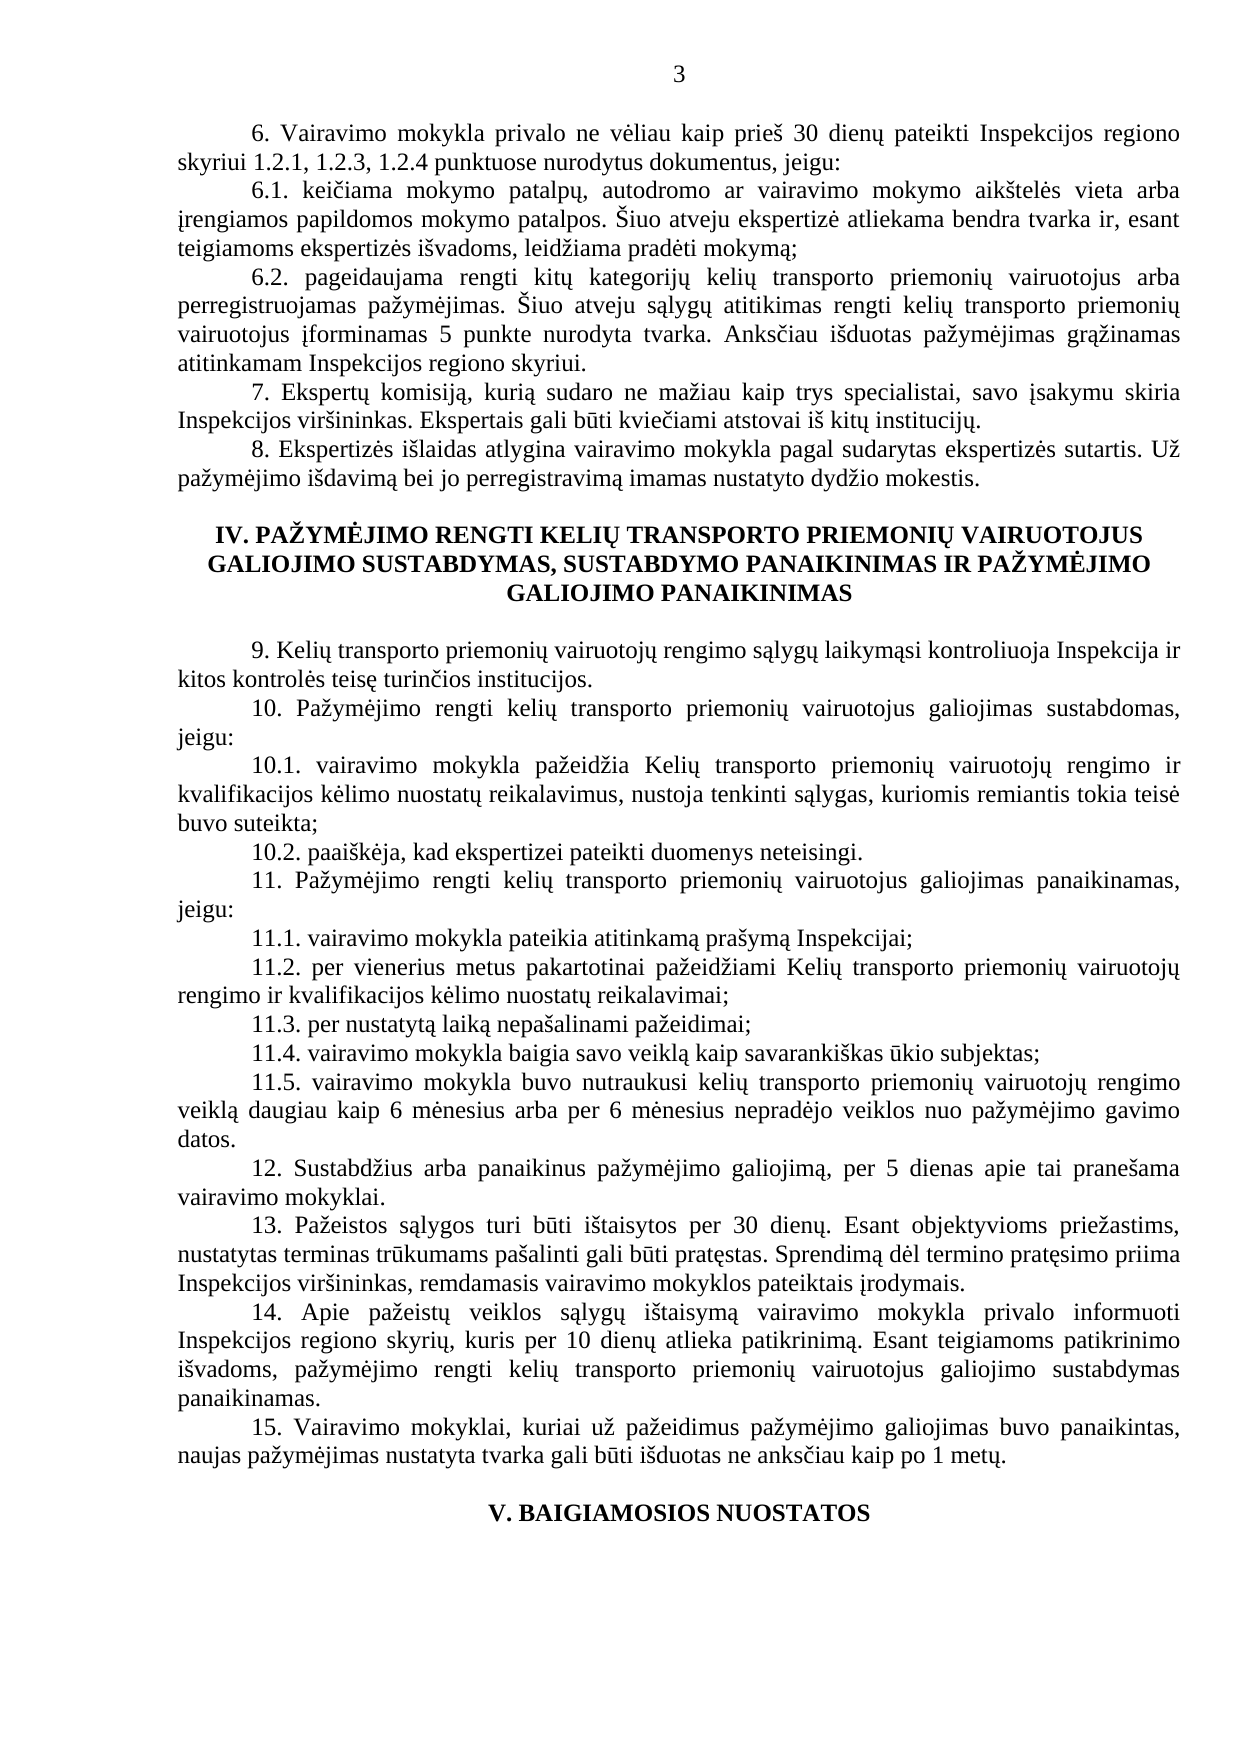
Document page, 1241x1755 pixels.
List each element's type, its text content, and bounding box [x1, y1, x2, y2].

text 11.1. vairavimo mokykla pateikia atitinkamą prašymą Inspekcijai; [177, 923, 1181, 952]
text 6.1. keičiama mokymo patalpų, autodromo ar vairavimo mokymo aikštelės vieta arba įrengiamos papildomos mokymo patalpos. Šiuo atveju ekspertizė atliekama bendra tvarka ir, esant teigiamoms ekspertizės išvadoms, leidžiama pradėti mokymą; [177, 176, 1181, 262]
text 12. Sustabdžius arba panaikinus pažymėjimo galiojimą, per 5 dienas apie tai pranešama vairavimo mokyklai. [177, 1153, 1181, 1211]
text 13. Pažeistos sąlygos turi būti ištaisytos per 30 dienų. Esant objektyvioms priežastims, nustatytas terminas trūkumams pašalinti gali būti pratęstas. Sprendimą dėl termino pratęsimo priima Inspekcijos viršininkas, remdamasis vairavimo mokyklos pateiktais įrodymais. [177, 1211, 1181, 1297]
text 10.1. vairavimo mokykla pažeidžia Kelių transporto priemonių vairuotojų rengimo ir kvalifikacijos kėlimo nuostatų reikalavimus, nustoja tenkinti sąlygas, kuriomis remiantis tokia teisė buvo suteikta; [177, 751, 1181, 837]
text 10. Pažymėjimo rengti kelių transporto priemonių vairuotojus galiojimas sustabdomas, jeigu: [177, 693, 1181, 751]
text 7. Ekspertų komisiją, kurią sudaro ne mažiau kaip trys specialistai, savo įsakymu skiria Inspekcijos viršininkas. Ekspertais gali būti kviečiami atstovai iš kitų institucijų. [177, 377, 1181, 434]
text 11.2. per vienerius metus pakartotinai pažeidžiami Kelių transporto priemonių vairuotojų rengimo ir kvalifikacijos kėlimo nuostatų reikalavimai; [177, 952, 1181, 1009]
text 11.4. vairavimo mokykla baigia savo veiklą kaip savarankiškas ūkio subjektas; [177, 1038, 1181, 1067]
text V. BAIGIAMOSIOS NUOSTATOS [177, 1498, 1181, 1527]
text 11.5. vairavimo mokykla buvo nutraukusi kelių transporto priemonių vairuotojų rengimo veiklą daugiau kaip 6 mėnesius arba per 6 mėnesius nepradėjo veiklos nuo pažymėjimo gavimo datos. [177, 1067, 1181, 1153]
text 14. Apie pažeistų veiklos sąlygų ištaisymą vairavimo mokykla privalo informuoti Inspekcijos regiono skyrių, kuris per 10 dienų atlieka patikrinimą. Esant teigiamoms patikrinimo išvadoms, pažymėjimo rengti kelių transporto priemonių vairuotojus galiojimo sustabdymas panaikinamas. [177, 1297, 1181, 1412]
text 8. Ekspertizės išlaidas atlygina vairavimo mokykla pagal sudarytas ekspertizės sutartis. Už pažymėjimo išdavimą bei jo perregistravimą imamas nustatyto dydžio mokestis. [177, 434, 1181, 492]
text 10.2. paaiškėja, kad ekspertizei pateikti duomenys neteisingi. [177, 837, 1181, 866]
text 6.2. pageidaujama rengti kitų kategorijų kelių transporto priemonių vairuotojus arba perregistruojamas pažymėjimas. Šiuo atveju sąlygų atitikimas rengti kelių transporto priemonių vairuotojus įforminamas 5 punkte nurodyta tvarka. Anksčiau išduotas pažymėjimas grąžinamas atitinkamam Inspekcijos regiono skyriui. [177, 262, 1181, 377]
text 6. Vairavimo mokykla privalo ne vėliau kaip prieš 30 dienų pateikti Inspekcijos regiono skyriui 1.2.1, 1.2.3, 1.2.4 punktuose nurodytus dokumentus, jeigu: [177, 118, 1181, 176]
text 15. Vairavimo mokyklai, kuriai už pažeidimus pažymėjimo galiojimas buvo panaikintas, naujas pažymėjimas nustatyta tvarka gali būti išduotas ne anksčiau kaip po 1 metų. [177, 1412, 1181, 1469]
text 9. Kelių transporto priemonių vairuotojų rengimo sąlygų laikymąsi kontroliuoja Inspekcija ir kitos kontrolės teisę turinčios institucijos. [177, 636, 1181, 693]
text IV. PAŽYMĖJIMO RENGTI KELIŲ TRANSPORTO PRIEMONIŲ VAIRUOTOJUS GALIOJIMO SUSTABDYMAS, SUSTABDYMO PANAIKINIMAS IR PAŽYMĖJIMO GALIOJIMO PANAIKINIMAS [177, 521, 1181, 607]
text 11.3. per nustatytą laiką nepašalinami pažeidimai; [177, 1009, 1181, 1038]
text 11. Pažymėjimo rengti kelių transporto priemonių vairuotojus galiojimas panaikinamas, jeigu: [177, 866, 1181, 923]
